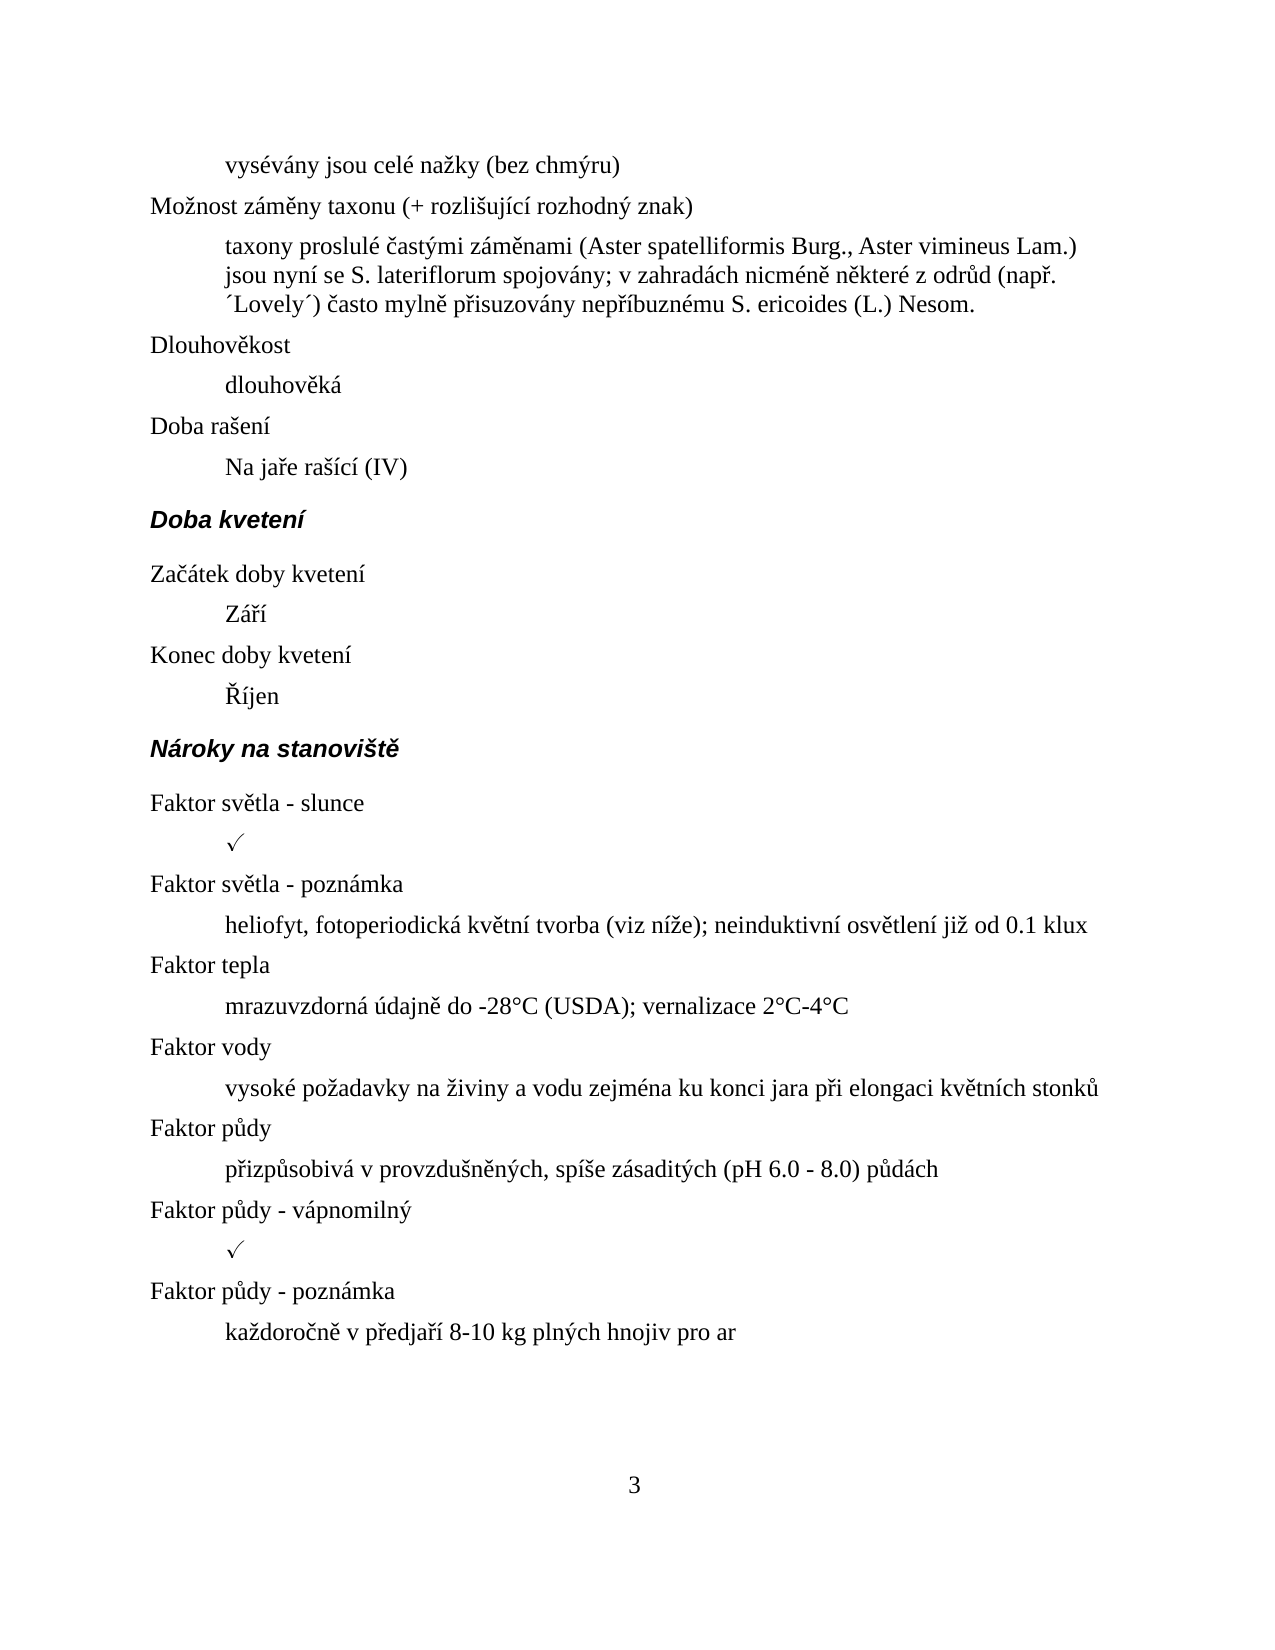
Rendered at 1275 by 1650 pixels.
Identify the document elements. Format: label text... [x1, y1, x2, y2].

text Faktor světla - poznámka [150, 869, 1125, 898]
text Faktor tepla [150, 951, 1125, 979]
text ✓ [225, 1236, 1125, 1264]
text vysoké požadavky na živiny a vodu zejména ku konci jara při elongaci květních stonků [225, 1073, 1125, 1101]
text taxony proslulé častými záměnami (Aster spatelliformis Burg., Aster vimineus Lam.) jsou nyní se S. lateriflorum spojovány; v zahradách nicméně některé z odrůd (např. ´Lovely´) často mylně přisuzovány nepříbuznému S. ericoides (L.) Nesom. [225, 231, 1125, 318]
text Říjen [225, 681, 1125, 709]
text vysévány jsou celé nažky (bez chmýru) [225, 150, 1125, 179]
text Faktor půdy - vápnomilný [150, 1195, 1125, 1224]
text Dlouhověkost [150, 330, 1125, 358]
text Konec doby kvetení [150, 640, 1125, 669]
text ✓ [225, 828, 1125, 857]
text Možnost záměny taxonu (+ rozlišující rozhodný znak) [150, 191, 1125, 219]
text mrazuvzdorná údajně do -28°C (USDA); vernalizace 2°C-4°C [225, 991, 1125, 1020]
text dlouhověká [225, 370, 1125, 399]
subtitle Doba kvetení [150, 506, 1125, 534]
text Faktor půdy [150, 1113, 1125, 1142]
text heliofyt, fotoperiodická květní tvorba (viz níže); neinduktivní osvětlení již od 0.1 klux [225, 910, 1125, 938]
text Na jaře rašící (IV) [225, 452, 1125, 481]
text Září [225, 599, 1125, 628]
text Faktor půdy - poznámka [150, 1276, 1125, 1305]
text každoročně v předjaří 8-10 kg plných hnojiv pro ar [225, 1317, 1125, 1346]
text Faktor světla - slunce [150, 788, 1125, 816]
subtitle Nároky na stanoviště [150, 734, 1125, 763]
text Faktor vody [150, 1032, 1125, 1061]
text přizpůsobivá v provzdušněných, spíše zásaditých (pH 6.0 - 8.0) půdách [225, 1154, 1125, 1183]
text Začátek doby kvetení [150, 559, 1125, 587]
text Doba rašení [150, 411, 1125, 440]
